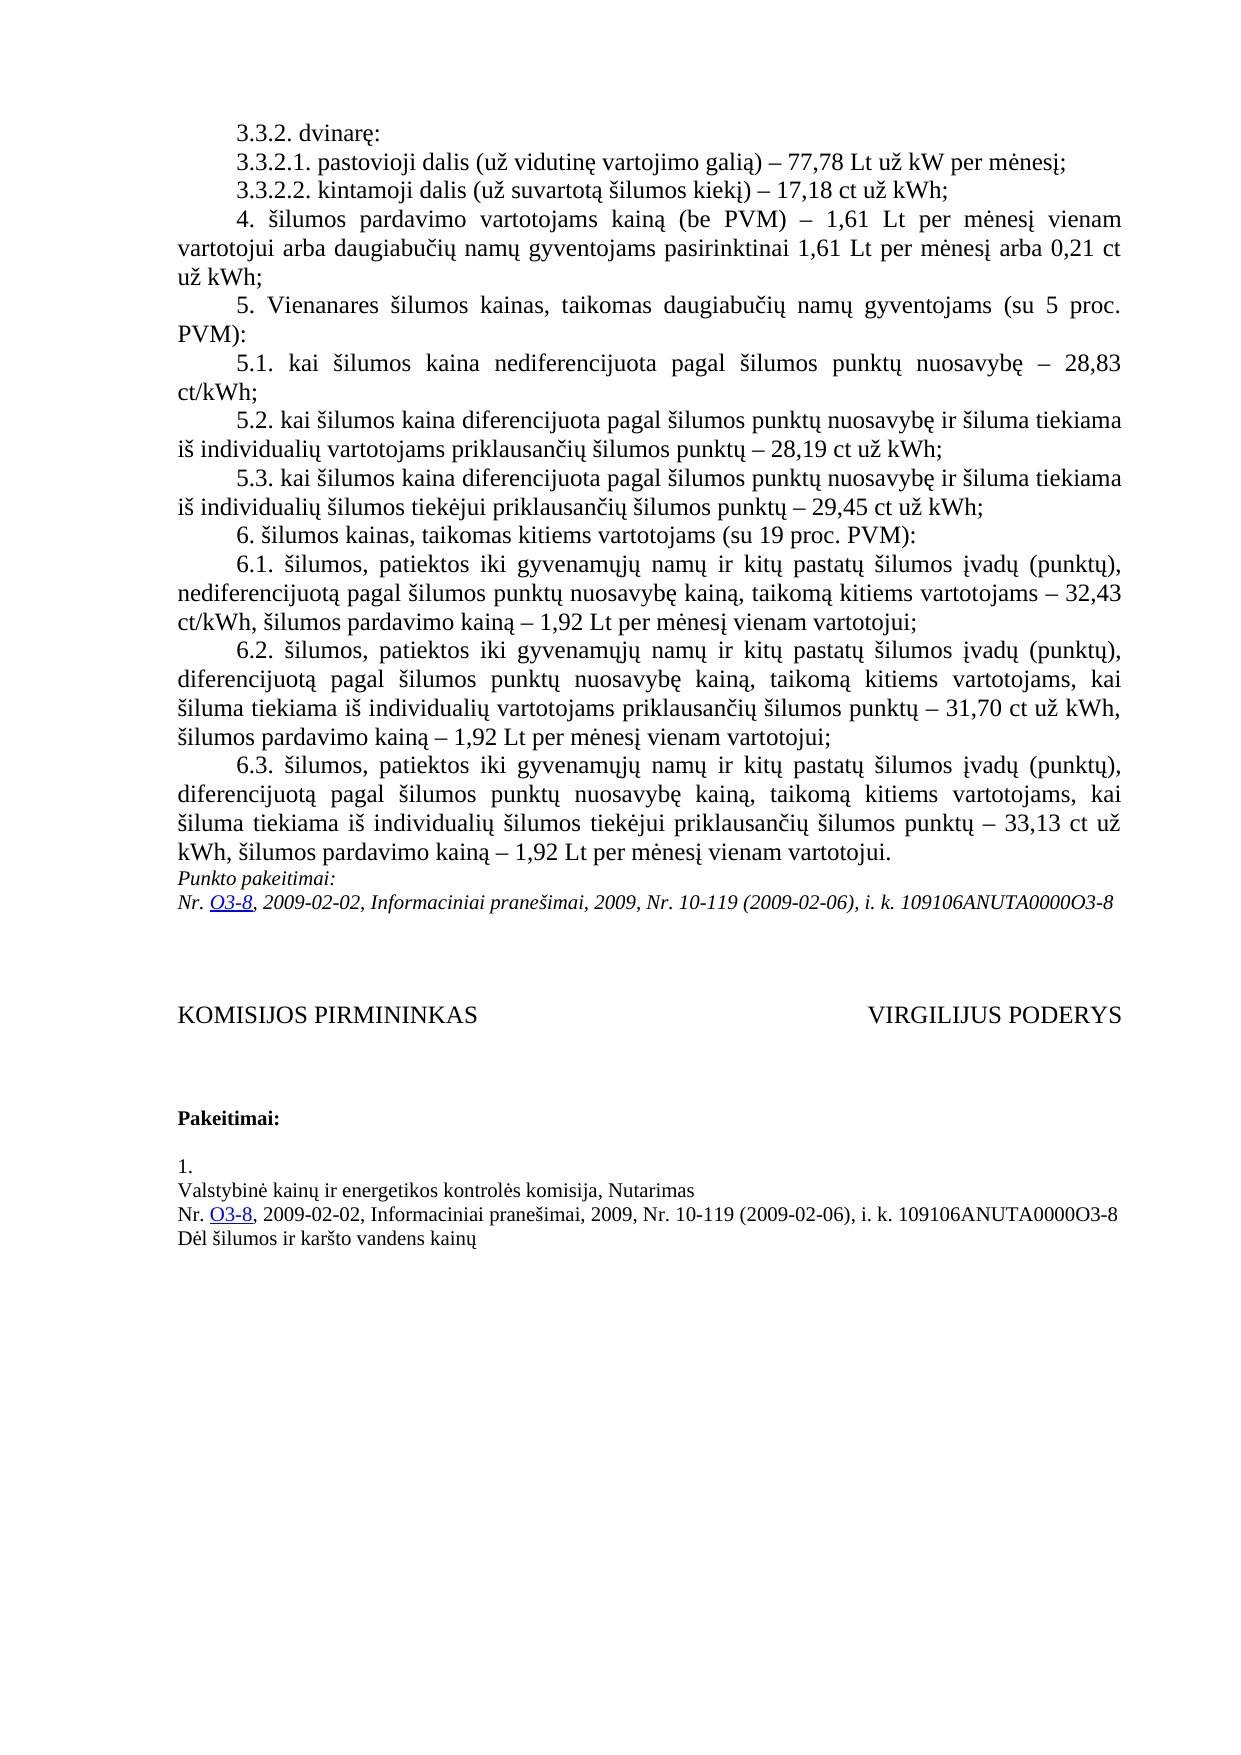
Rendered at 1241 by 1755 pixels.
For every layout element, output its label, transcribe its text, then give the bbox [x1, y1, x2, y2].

text 6.3. šilumos, patiektos iki gyvenamųjų namų ir kitų pastatų šilumos įvadų (punktų), diferencijuotą pagal šilumos punktų nuosavybę kainą, taikomą kitiems vartotojams, kai šiluma tiekiama iš individualių šilumos tiekėjui priklausančių šilumos punktų – 33,13 ct už kWh, šilumos pardavimo kainą – 1,92 Lt per mėnesį vienam vartotojui. [177, 751, 1122, 866]
text 6.2. šilumos, patiektos iki gyvenamųjų namų ir kitų pastatų šilumos įvadų (punktų), diferencijuotą pagal šilumos punktų nuosavybę kainą, taikomą kitiems vartotojams, kai šiluma tiekiama iš individualių vartotojams priklausančių šilumos punktų – 31,70 ct už kWh, šilumos pardavimo kainą – 1,92 Lt per mėnesį vienam vartotojui; [177, 636, 1122, 751]
text 5.1. kai šilumos kaina nediferencijuota pagal šilumos punktų nuosavybę – 28,83 ct/kWh; [177, 348, 1122, 406]
text 6. šilumos kainas, taikomas kitiems vartotojams (su 19 proc. PVM): [177, 521, 1122, 549]
text 1. [177, 1154, 1122, 1178]
text Valstybinė kainų ir energetikos kontrolės komisija, Nutarimas [177, 1178, 1122, 1202]
text Dėl šilumos ir karšto vandens kainų [177, 1226, 1122, 1250]
text 5. Vienanares šilumos kainas, taikomas daugiabučių namų gyventojams (su 5 proc. PVM): [177, 291, 1122, 348]
text 3.3.2.2. kintamoji dalis (už suvartotą šilumos kiekį) – 17,18 ct už kWh; [177, 176, 1122, 204]
text Pakeitimai: [177, 1106, 1122, 1130]
text 4. šilumos pardavimo vartotojams kainą (be PVM) – 1,61 Lt per mėnesį vienam vartotojui arba daugiabučių namų gyventojams pasirinktinai 1,61 Lt per mėnesį arba 0,21 ct už kWh; [177, 204, 1122, 291]
text Punkto pakeitimai: [177, 866, 1122, 890]
text Nr. O3-8, 2009-02-02, Informaciniai pranešimai, 2009, Nr. 10-119 (2009-02-06), i. k. 109106ANUTA0000O3-8 [177, 1202, 1122, 1226]
text 3.3.2. dvinarę: [177, 118, 1122, 147]
text 3.3.2.1. pastovioji dalis (už vidutinę vartojimo galią) – 77,78 Lt už kW per mėnesį; [177, 147, 1122, 176]
text 5.3. kai šilumos kaina diferencijuota pagal šilumos punktų nuosavybę ir šiluma tiekiama iš individualių šilumos tiekėjui priklausančių šilumos punktų – 29,45 ct už kWh; [177, 463, 1122, 521]
text Nr. O3-8, 2009-02-02, Informaciniai pranešimai, 2009, Nr. 10-119 (2009-02-06), i. k. 109106ANUTA0000O3-8 [177, 890, 1122, 914]
text 5.2. kai šilumos kaina diferencijuota pagal šilumos punktų nuosavybę ir šiluma tiekiama iš individualių vartotojams priklausančių šilumos punktų – 28,19 ct už kWh; [177, 406, 1122, 463]
text KOMISIJOS PIRMININKAS VIRGILIJUS PODERYS [177, 1000, 1122, 1029]
text 6.1. šilumos, patiektos iki gyvenamųjų namų ir kitų pastatų šilumos įvadų (punktų), nediferencijuotą pagal šilumos punktų nuosavybę kainą, taikomą kitiems vartotojams – 32,43 ct/kWh, šilumos pardavimo kainą – 1,92 Lt per mėnesį vienam vartotojui; [177, 549, 1122, 636]
